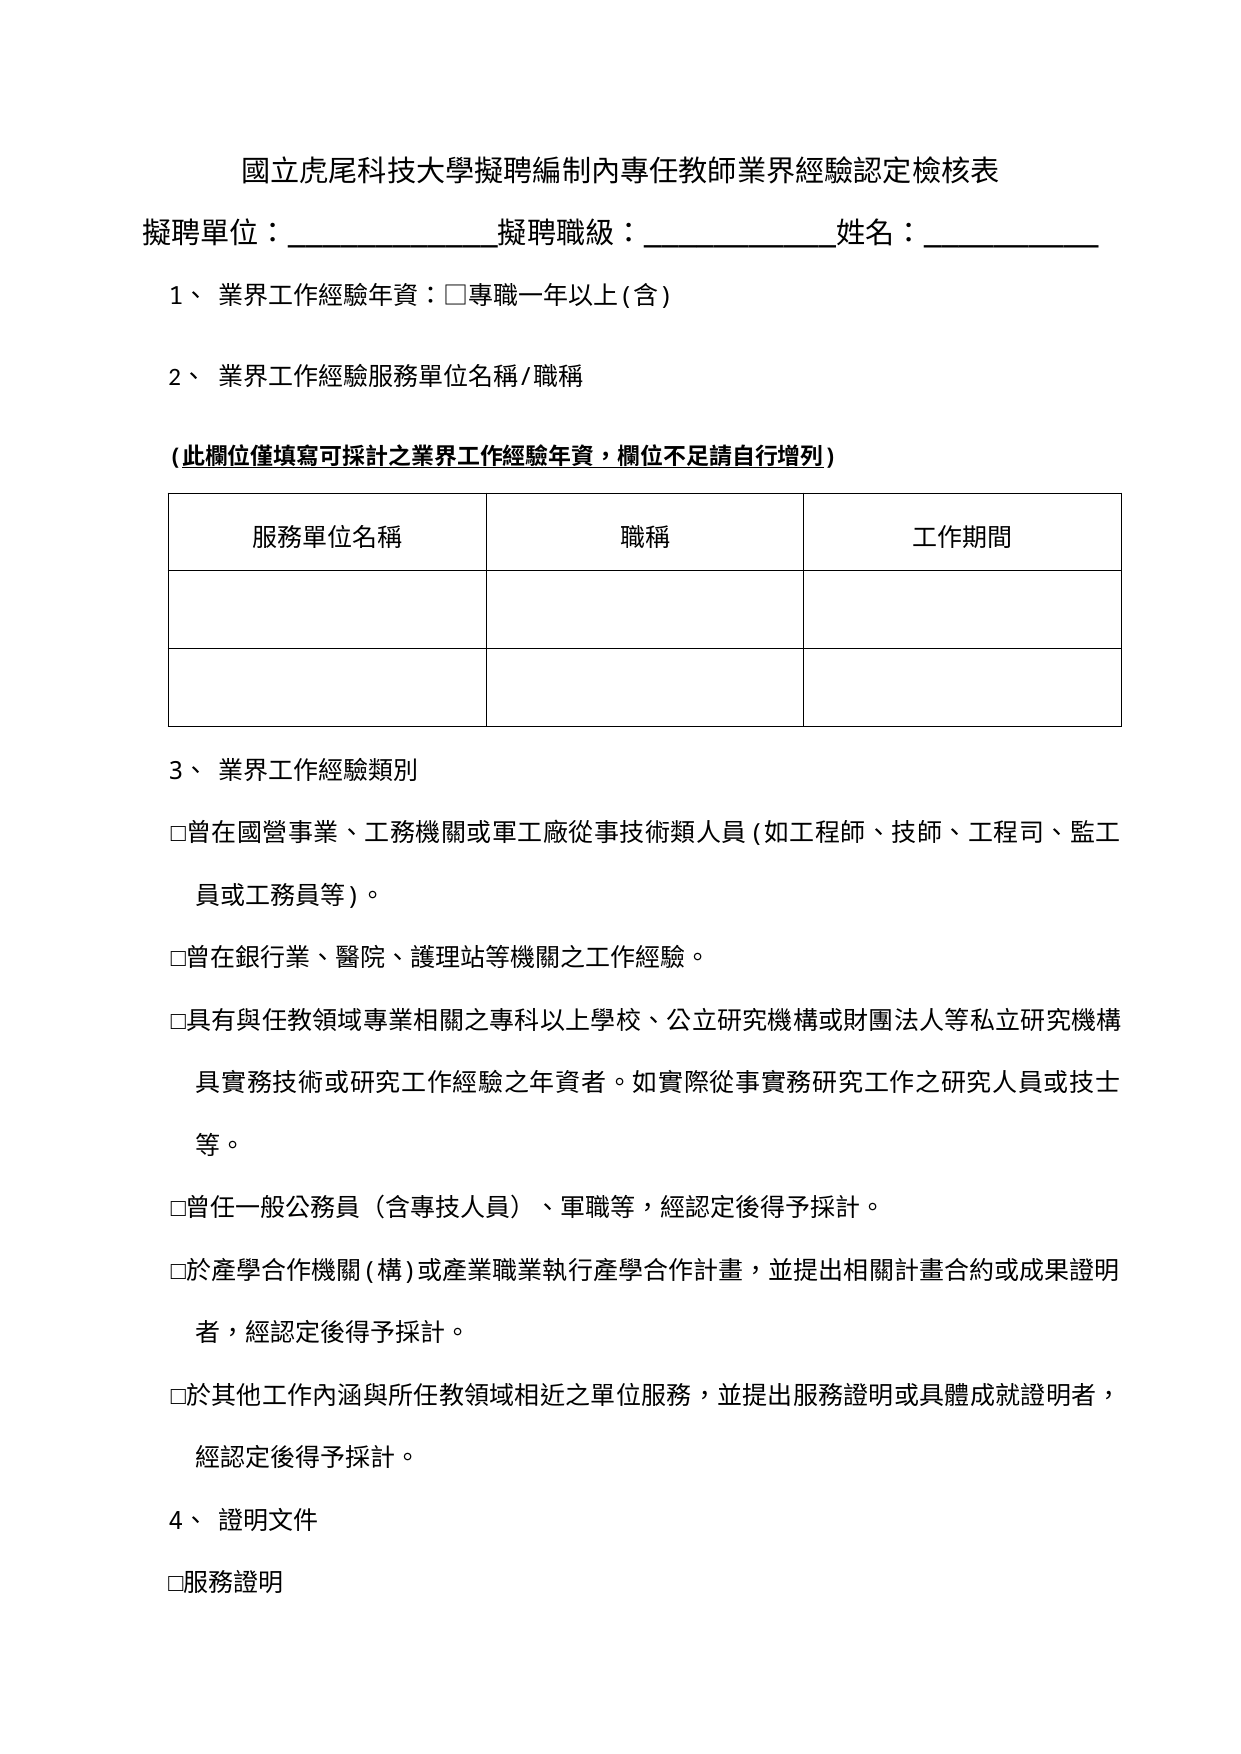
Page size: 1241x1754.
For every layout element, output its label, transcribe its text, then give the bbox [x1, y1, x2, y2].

text 國立虎尾科技大學擬聘編制內專任教師業界經驗認定檢核表 [118, 127, 1122, 189]
text 擬聘單位：____________擬聘職級：___________姓名：__________ [118, 189, 1122, 252]
list 業界工作經驗年資：□專職一年以上(含) [168, 252, 1122, 314]
text (此欄位僅填寫可採計之業界工作經驗年資，欄位不足請自行增列) [168, 413, 1122, 476]
table_header 工作期間 [804, 494, 1121, 570]
table_header 職稱 [487, 494, 803, 570]
table_cell [169, 649, 486, 726]
text □於其他工作內涵與所任教領域相近之單位服務，並提出服務證明或具體成就證明者，經認定後得予採計。 [171, 1352, 1122, 1477]
table_cell [804, 649, 1121, 726]
list 業界工作經驗服務單位名稱/職稱 [168, 333, 1122, 395]
table_cell [804, 571, 1121, 648]
text □具有與任教領域專業相關之專科以上學校、公立研究機構或財團法人等私立研究機構具實務技術或研究工作經驗之年資者。如實際從事實務研究工作之研究人員或技士等。 [171, 977, 1122, 1164]
table_cell [169, 571, 486, 648]
text □曾在國營事業、工務機關或軍工廠從事技術類人員(如工程師、技師、工程司、監工員或工務員等)。 [171, 789, 1122, 914]
list 證明文件 [168, 1477, 1122, 1539]
text □曾任一般公務員（含專技人員）、軍職等，經認定後得予採計。 [171, 1164, 1122, 1227]
table_cell [487, 571, 803, 648]
table_header 服務單位名稱 [169, 494, 486, 570]
text □服務證明 [168, 1539, 1122, 1602]
list 業界工作經驗類別 [168, 727, 1122, 789]
table_cell [487, 649, 803, 726]
text □曾在銀行業、醫院、護理站等機關之工作經驗。 [171, 914, 1122, 977]
text □於產學合作機關(構)或產業職業執行產學合作計畫，並提出相關計畫合約或成果證明者，經認定後得予採計。 [171, 1227, 1122, 1352]
